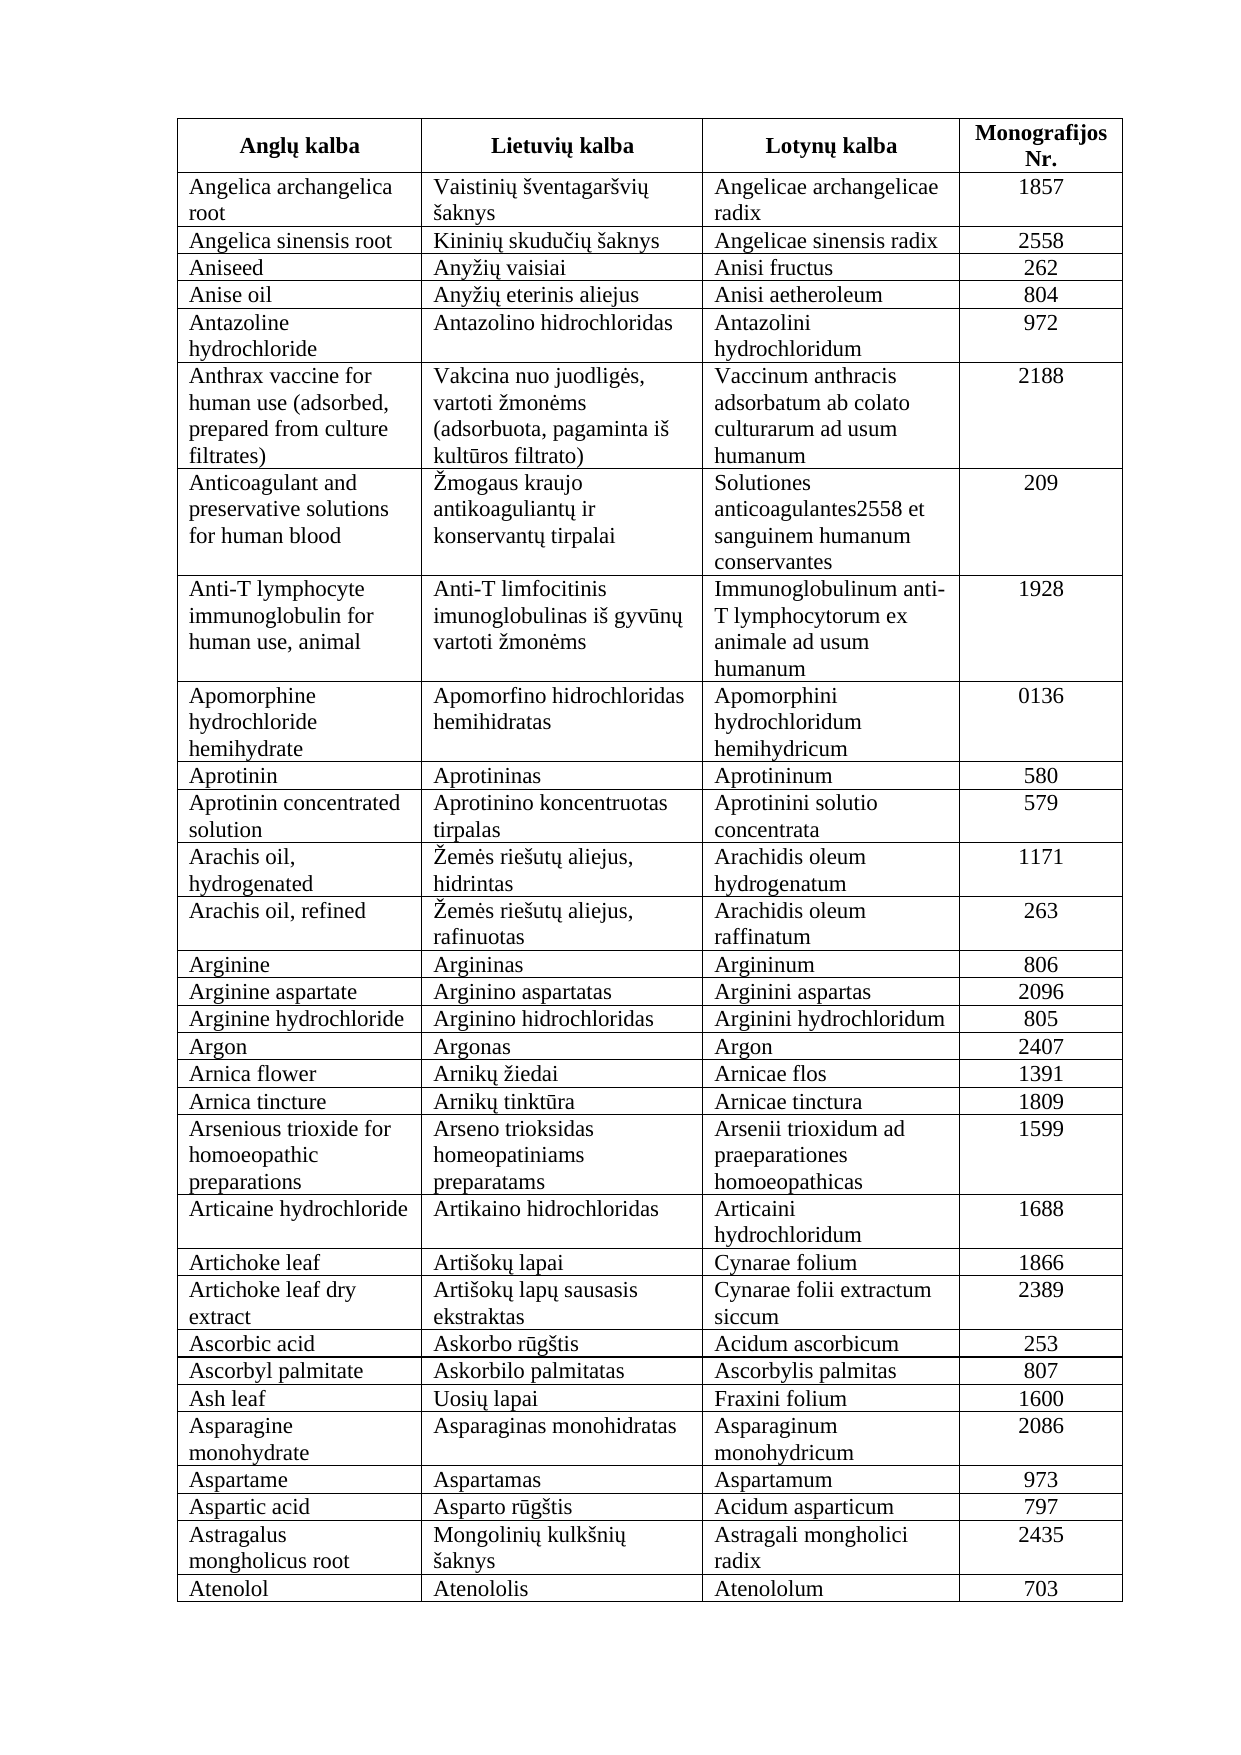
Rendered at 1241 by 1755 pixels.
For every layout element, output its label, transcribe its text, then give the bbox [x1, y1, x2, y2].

table_cell Arachis oil, refined [178, 897, 421, 950]
table_cell Mongolinių kulkšnių šaknys [422, 1521, 702, 1573]
table_cell 579 [960, 790, 1122, 842]
table_cell Atenolol [178, 1575, 421, 1601]
table_cell Fraxini folium [703, 1385, 959, 1411]
table_cell Apomorfino hidrochloridas hemihidratas [422, 682, 702, 761]
table_cell 1866 [960, 1249, 1122, 1275]
table_cell Apomorphini hydrochloridum hemihydricum [703, 682, 959, 761]
table_cell Arginine hydrochloride [178, 1006, 421, 1032]
table_cell Asparto rūgštis [422, 1494, 702, 1520]
table_cell Aspartame [178, 1466, 421, 1492]
table_cell Artikaino hidrochloridas [422, 1195, 702, 1248]
table_cell 2407 [960, 1033, 1122, 1059]
table_cell Vakcina nuo juodligės, vartoti žmonėms (adsorbuota, pagaminta iš kultūros filtrato) [422, 363, 702, 468]
table_cell Askorbilo palmitatas [422, 1358, 702, 1384]
table_cell 1391 [960, 1060, 1122, 1087]
table_cell Antazolino hidrochloridas [422, 309, 702, 362]
table_cell 1809 [960, 1088, 1122, 1114]
table_header Anglų kalba [178, 119, 421, 172]
table_cell 1857 [960, 173, 1122, 226]
table_cell Angelica sinensis root [178, 227, 421, 253]
table_cell Anti-T limfocitinis imunoglobulinas iš gyvūnų vartoti žmonėms [422, 576, 702, 681]
table_cell Apomorphine hydrochloride hemihydrate [178, 682, 421, 761]
table_cell Antazolini hydrochloridum [703, 309, 959, 362]
table_cell Antazoline hydrochloride [178, 309, 421, 362]
table_cell Asparagine monohydrate [178, 1412, 421, 1465]
table_cell 972 [960, 309, 1122, 362]
table_cell Arachis oil, hydrogenated [178, 843, 421, 896]
table_cell Arseno trioksidas homeopatiniams preparatams [422, 1115, 702, 1194]
table_cell Žmogaus kraujo antikoaguliantų ir konservantų tirpalai [422, 469, 702, 574]
table_cell Atenololum [703, 1575, 959, 1601]
table_cell 2558 [960, 227, 1122, 253]
table_cell Vaccinum anthracis adsorbatum ab colato culturarum ad usum humanum [703, 363, 959, 468]
table_cell Arnikų tinktūra [422, 1088, 702, 1114]
table_cell Aspartamum [703, 1466, 959, 1492]
table_cell Arachidis oleum raffinatum [703, 897, 959, 950]
table_cell Astragali mongholici radix [703, 1521, 959, 1573]
table_cell Arginine aspartate [178, 978, 421, 1004]
table_cell Arnicae tinctura [703, 1088, 959, 1114]
table_cell 973 [960, 1466, 1122, 1492]
table_cell Acidum asparticum [703, 1494, 959, 1520]
table_cell Žemės riešutų aliejus, rafinuotas [422, 897, 702, 950]
table_cell Ascorbylis palmitas [703, 1358, 959, 1384]
table_cell Arginini hydrochloridum [703, 1006, 959, 1032]
table_cell Cynarae folium [703, 1249, 959, 1275]
table_cell 703 [960, 1575, 1122, 1601]
table_cell Uosių lapai [422, 1385, 702, 1411]
table_cell Aniseed [178, 254, 421, 280]
table_cell Argon [178, 1033, 421, 1059]
table_cell Artichoke leaf [178, 1249, 421, 1275]
table_cell 263 [960, 897, 1122, 950]
table_cell Askorbo rūgštis [422, 1330, 702, 1356]
table_cell Asparaginum monohydricum [703, 1412, 959, 1465]
table_cell 806 [960, 951, 1122, 977]
table_cell Arnicae flos [703, 1060, 959, 1087]
table_cell 2188 [960, 363, 1122, 468]
table_cell 2435 [960, 1521, 1122, 1573]
table_cell Acidum ascorbicum [703, 1330, 959, 1356]
table_cell Angelicae archangelicae radix [703, 173, 959, 226]
table_cell Arnica flower [178, 1060, 421, 1087]
table_cell Angelicae sinensis radix [703, 227, 959, 253]
table_cell Arnica tincture [178, 1088, 421, 1114]
table_cell Aprotinino koncentruotas tirpalas [422, 790, 702, 842]
table_cell Arsenii trioxidum ad praeparationes homoeopathicas [703, 1115, 959, 1194]
table_cell Asparaginas monohidratas [422, 1412, 702, 1465]
table_header Lotynų kalba [703, 119, 959, 172]
table_cell Anthrax vaccine for human use (adsorbed, prepared from culture filtrates) [178, 363, 421, 468]
table_cell 580 [960, 762, 1122, 788]
table_cell 807 [960, 1358, 1122, 1384]
table_cell 1171 [960, 843, 1122, 896]
table_cell Arginine [178, 951, 421, 977]
table_cell Articaini hydrochloridum [703, 1195, 959, 1248]
table_cell Ascorbyl palmitate [178, 1358, 421, 1384]
table_cell Arginini aspartas [703, 978, 959, 1004]
table_cell 1928 [960, 576, 1122, 681]
table_cell Anyžių eterinis aliejus [422, 281, 702, 308]
table_cell 805 [960, 1006, 1122, 1032]
table_cell 1599 [960, 1115, 1122, 1194]
table_header Monografijos Nr. [960, 119, 1122, 172]
table_cell 2096 [960, 978, 1122, 1004]
table_cell 0136 [960, 682, 1122, 761]
table_cell Argininas [422, 951, 702, 977]
table_cell Kininių skudučių šaknys [422, 227, 702, 253]
table_cell Ascorbic acid [178, 1330, 421, 1356]
table_cell Arsenious trioxide for homoeopathic preparations [178, 1115, 421, 1194]
table_cell Argonas [422, 1033, 702, 1059]
table_cell Artichoke leaf dry extract [178, 1276, 421, 1329]
table_cell 1688 [960, 1195, 1122, 1248]
table_cell Arginino hidrochloridas [422, 1006, 702, 1032]
table_cell 209 [960, 469, 1122, 574]
table_cell Argininum [703, 951, 959, 977]
table_cell 804 [960, 281, 1122, 308]
table_cell Anticoagulant and preservative solutions for human blood [178, 469, 421, 574]
table_cell Anisi aetheroleum [703, 281, 959, 308]
table_cell Artišokų lapai [422, 1249, 702, 1275]
table_cell Arginino aspartatas [422, 978, 702, 1004]
table_cell Žemės riešutų aliejus, hidrintas [422, 843, 702, 896]
table_header Lietuvių kalba [422, 119, 702, 172]
table_cell Cynarae folii extractum siccum [703, 1276, 959, 1329]
table_cell Aspartamas [422, 1466, 702, 1492]
table_cell Aspartic acid [178, 1494, 421, 1520]
table_cell 1600 [960, 1385, 1122, 1411]
table_cell Articaine hydrochloride [178, 1195, 421, 1248]
table_cell Anyžių vaisiai [422, 254, 702, 280]
table_cell Immunoglobulinum anti-T lymphocytorum ex animale ad usum humanum [703, 576, 959, 681]
table_cell Aprotininum [703, 762, 959, 788]
table_cell Anti-T lymphocyte immunoglobulin for human use, animal [178, 576, 421, 681]
table_cell 797 [960, 1494, 1122, 1520]
table_cell Vaistinių šventagaršvių šaknys [422, 173, 702, 226]
table_cell 2389 [960, 1276, 1122, 1329]
table_cell Aprotinini solutio concentrata [703, 790, 959, 842]
table_cell Aprotinin concentrated solution [178, 790, 421, 842]
table_cell Anisi fructus [703, 254, 959, 280]
table_cell 253 [960, 1330, 1122, 1356]
table_cell Solutiones anticoagulantes2558 et sanguinem humanum conservantes [703, 469, 959, 574]
table_cell 262 [960, 254, 1122, 280]
table_cell Aprotinin [178, 762, 421, 788]
table_cell Aprotininas [422, 762, 702, 788]
table_cell Angelica archangelica root [178, 173, 421, 226]
table_cell Astragalus mongholicus root [178, 1521, 421, 1573]
table_cell Arachidis oleum hydrogenatum [703, 843, 959, 896]
table_cell Artišokų lapų sausasis ekstraktas [422, 1276, 702, 1329]
table_cell Ash leaf [178, 1385, 421, 1411]
table_cell Atenololis [422, 1575, 702, 1601]
table_cell Argon [703, 1033, 959, 1059]
table_cell 2086 [960, 1412, 1122, 1465]
table_cell Anise oil [178, 281, 421, 308]
table_cell Arnikų žiedai [422, 1060, 702, 1087]
